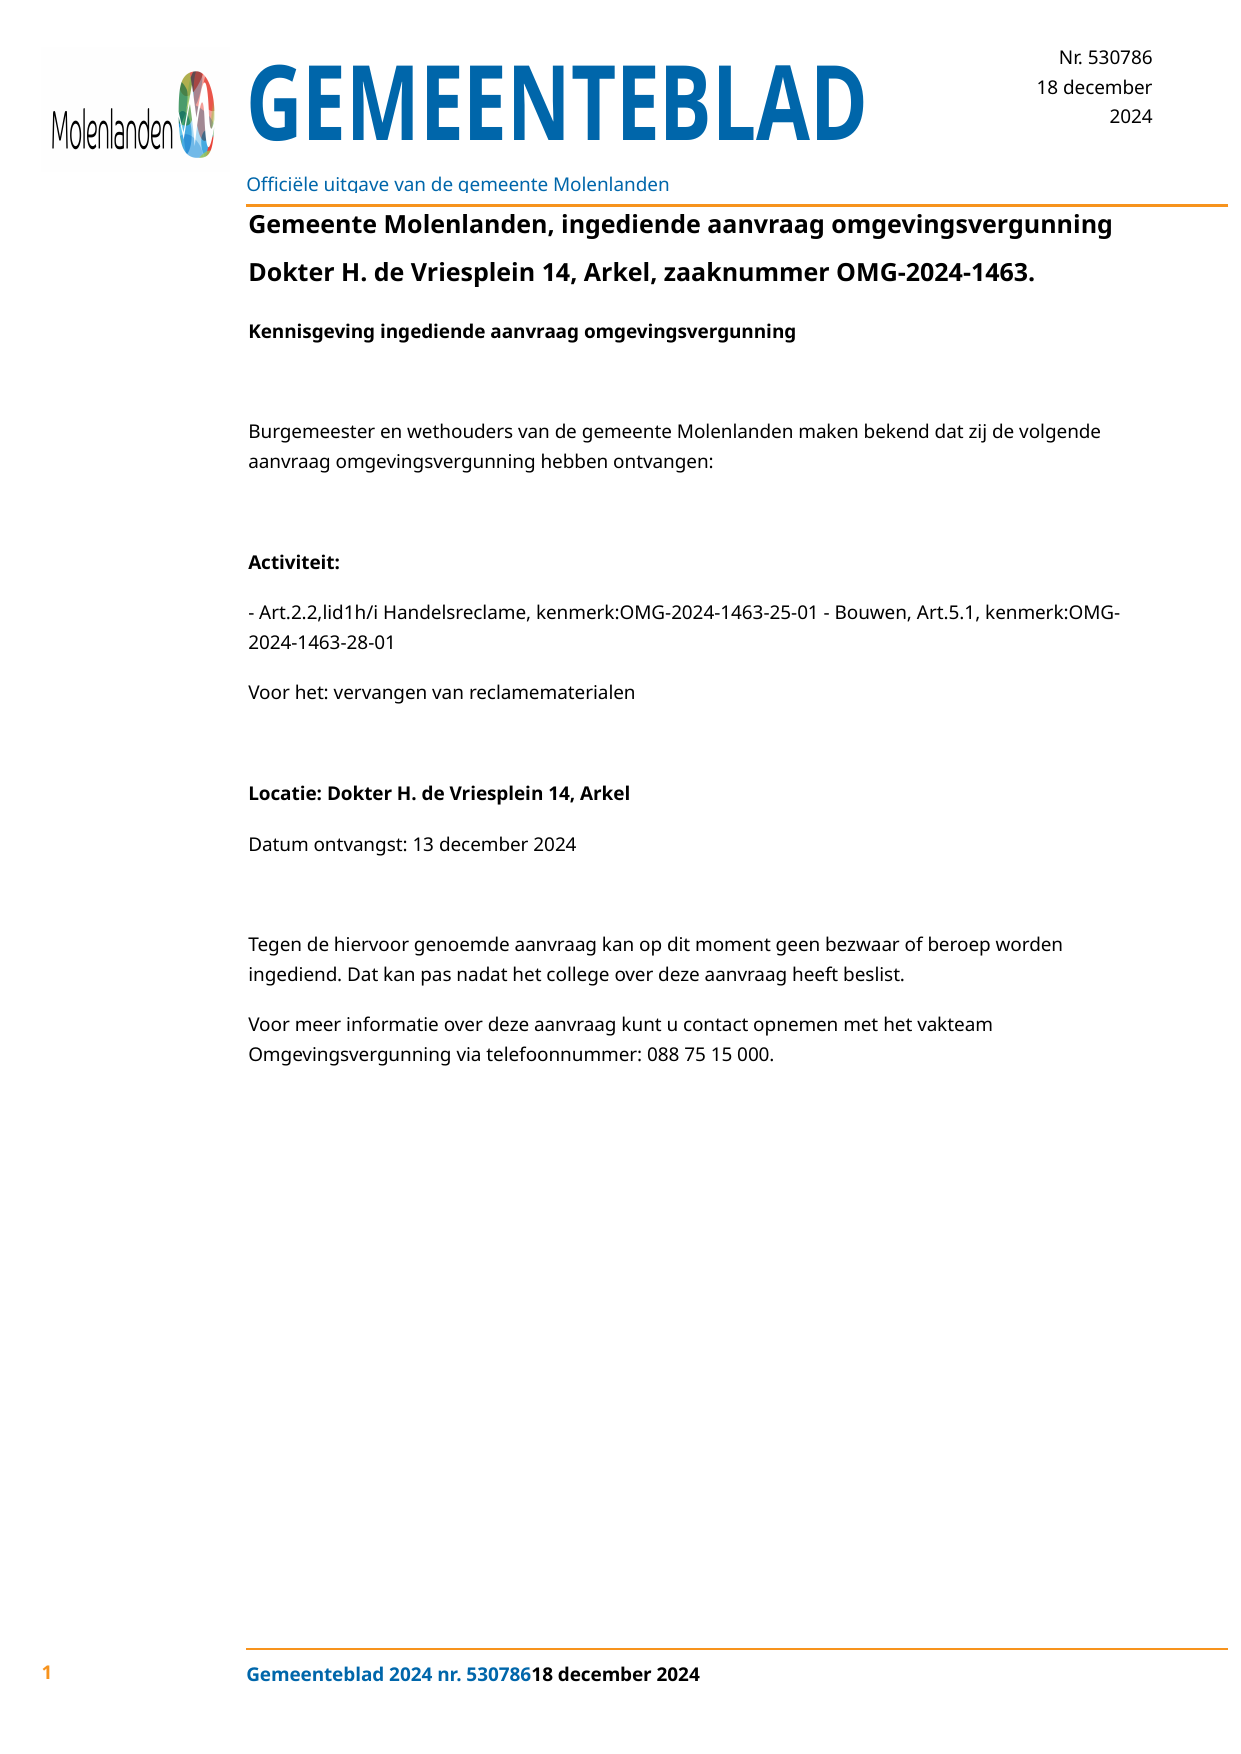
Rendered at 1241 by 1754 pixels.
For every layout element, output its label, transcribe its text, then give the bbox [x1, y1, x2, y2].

text Kennisgeving ingediende aanvraag omgevingsvergunning [248, 318, 1152, 344]
text Voor meer informatie over deze aanvraag kunt u contact opnemen met het vakteam Omgevingsvergunning via telefoonnummer: 088 75 15 000. [248, 1012, 1152, 1067]
text Voor het: vervangen van reclamematerialen [248, 679, 1152, 705]
text - Art.2.2,lid1h/i Handelsreclame, kenmerk:OMG-2024-1463-25-01 - Bouwen, Art.5.1, kenmerk:OMG-2024-1463-28-01 [248, 599, 1152, 655]
text Activiteit: [248, 549, 1152, 575]
text Burgemeester en wethouders van de gemeente Molenlanden maken bekend dat zij de volgende aanvraag omgevingsvergunning hebben ontvangen: [248, 419, 1152, 474]
text Gemeente Molenlanden, ingediende aanvraag omgevingsvergunning Dokter H. de Vriesplein 14, Arkel, zaaknummer OMG-2024-1463. [248, 207, 1152, 288]
text Locatie: Dokter H. de Vriesplein 14, Arkel [248, 780, 1152, 806]
text Datum ontvangst: 13 december 2024 [248, 831, 1152, 857]
picture [41, 47, 231, 172]
text Tegen de hiervoor genoemde aanvraag kan op dit moment geen bezwaar of beroep worden ingediend. Dat kan pas nadat het college over deze aanvraag heeft beslist. [248, 932, 1152, 987]
